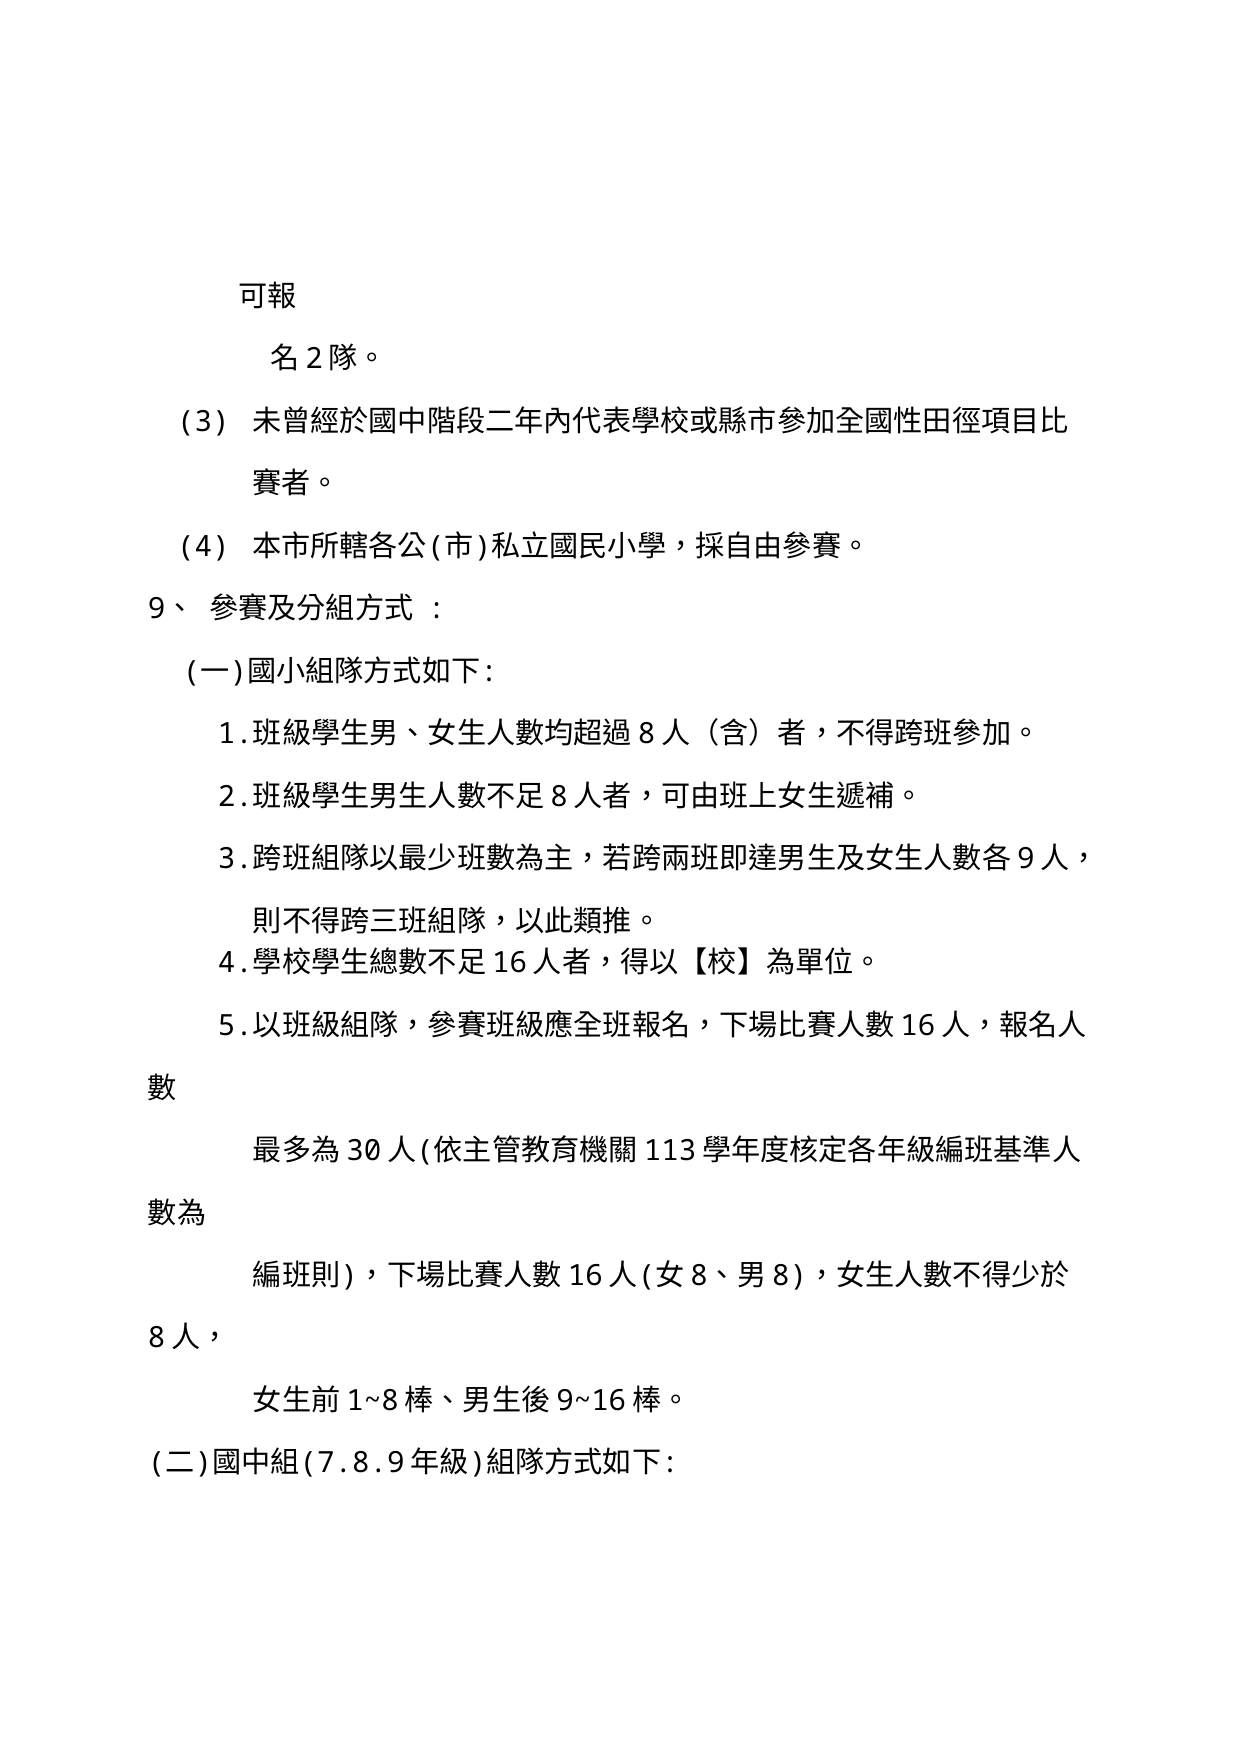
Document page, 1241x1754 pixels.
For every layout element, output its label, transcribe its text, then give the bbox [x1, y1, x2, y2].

text 賽者。 [252, 439, 1092, 502]
text 女生前1~8棒、男生後9~16棒。 [148, 1356, 1092, 1419]
list 參賽及分組方式 : [148, 564, 1092, 627]
text 最多為30人(依主管教育機關113學年度核定各年級編班基準人數為 [148, 1106, 1092, 1231]
text (二)國中組(7.8.9年級)組隊方式如下: [148, 1419, 1092, 1481]
text 編班則)，下場比賽人數16人(女8、男8)，女生人數不得少於8人， [148, 1231, 1092, 1356]
text 則不得跨三班組隊，以此類推。 [148, 877, 1092, 939]
text 1.班級學生男、女生人數均超過8人（含）者，不得跨班參加。 [148, 689, 1092, 752]
text 4.學校學生總數不足16人者，得以【校】為單位。 [148, 939, 1092, 981]
text (一)國小組隊方式如下: [148, 627, 1092, 689]
list 未曾經於國中階段二年內代表學校或縣市參加全國性田徑項目比 [177, 377, 1092, 439]
text 5.以班級組隊，參賽班級應全班報名，下場比賽人數16人，報名人數 [148, 981, 1092, 1106]
text 名2隊。 [148, 314, 1092, 377]
list 本市所轄各公(市)私立國民小學，採自由參賽。 [177, 502, 1092, 564]
text 可報 [148, 252, 1092, 314]
text 3.跨班組隊以最少班數為主，若跨兩班即達男生及女生人數各9人， [148, 814, 1092, 877]
text 2.班級學生男生人數不足8人者，可由班上女生遞補。 [148, 752, 1092, 814]
